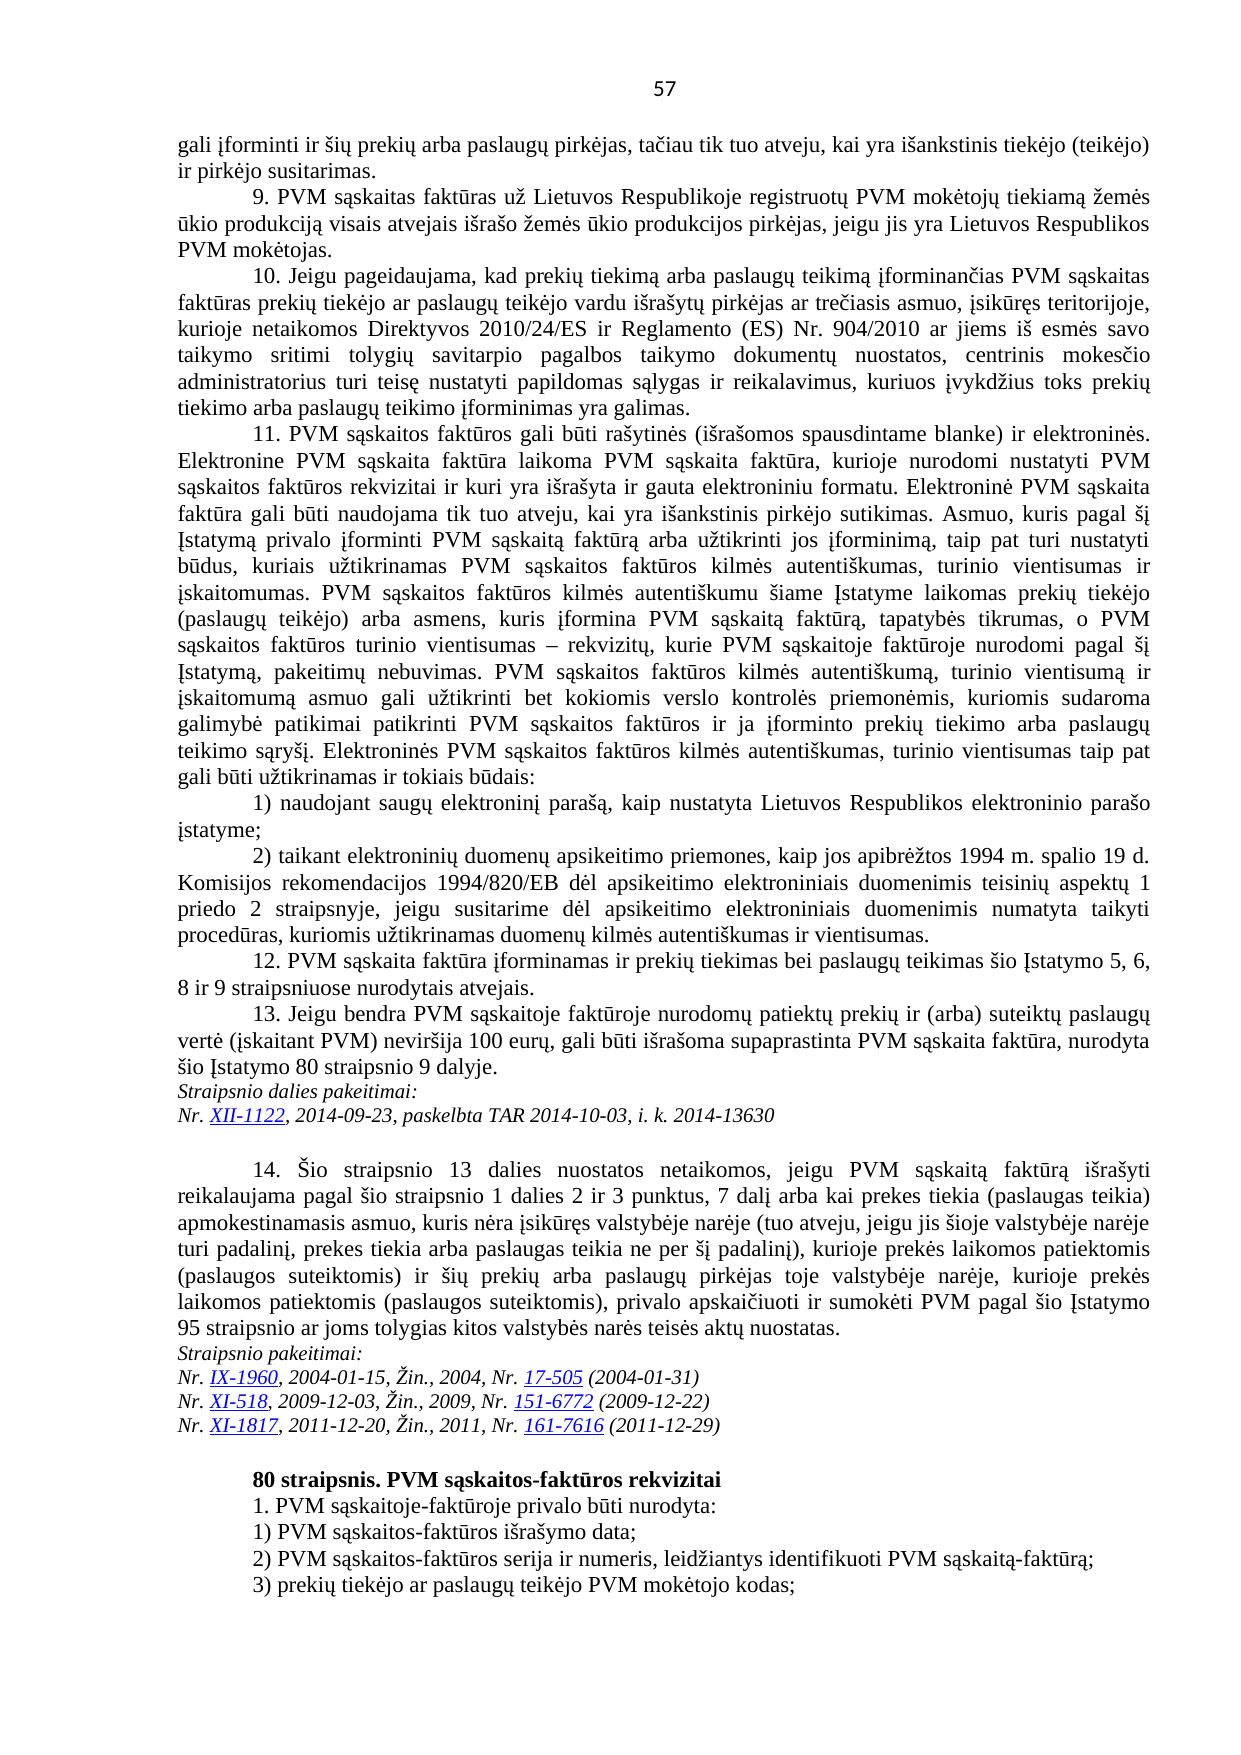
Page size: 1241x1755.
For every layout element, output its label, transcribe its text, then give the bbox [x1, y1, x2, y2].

text 1. PVM sąskaitoje-faktūroje privalo būti nurodyta: [177, 1492, 1152, 1518]
text 2) PVM sąskaitos-faktūros serija ir numeris, leidžiantys identifikuoti PVM sąskaitą-faktūrą; [177, 1545, 1152, 1571]
text 3) prekių tiekėjo ar paslaugų teikėjo PVM mokėtojo kodas; [177, 1571, 1152, 1597]
text 10. Jeigu pageidaujama, kad prekių tiekimą arba paslaugų teikimą įforminančias PVM sąskaitas faktūras prekių tiekėjo ar paslaugų teikėjo vardu išrašytų pirkėjas ar trečiasis asmuo, įsikūręs teritorijoje, kurioje netaikomos Direktyvos 2010/24/ES ir Reglamento (ES) Nr. 904/2010 ar jiems iš esmės savo taikymo sritimi tolygių savitarpio pagalbos taikymo dokumentų nuostatos, centrinis mokesčio administratorius turi teisę nustatyti papildomas sąlygas ir reikalavimus, kuriuos įvykdžius toks prekių tiekimo arba paslaugų teikimo įforminimas yra galimas. [177, 262, 1152, 421]
text 14. Šio straipsnio 13 dalies nuostatos netaikomos, jeigu PVM sąskaitą faktūrą išrašyti reikalaujama pagal šio straipsnio 1 dalies 2 ir 3 punktus, 7 dalį arba kai prekes tiekia (paslaugas teikia) apmokestinamasis asmuo, kuris nėra įsikūręs valstybėje narėje (tuo atveju, jeigu jis šioje valstybėje narėje turi padalinį, prekes tiekia arba paslaugas teikia ne per šį padalinį), kurioje prekės laikomos patiektomis (paslaugos suteiktomis) ir šių prekių arba paslaugų pirkėjas toje valstybėje narėje, kurioje prekės laikomos patiektomis (paslaugos suteiktomis), privalo apskaičiuoti ir sumokėti PVM pagal šio Įstatymo 95 straipsnio ar joms tolygias kitos valstybės narės teisės aktų nuostatas. [177, 1156, 1152, 1341]
text Nr. XII-1122, 2014-09-23, paskelbta TAR 2014-10-03, i. k. 2014-13630 [177, 1103, 1152, 1127]
text Nr. XI-1817, 2011-12-20, Žin., 2011, Nr. 161-7616 (2011-12-29) [177, 1413, 1152, 1437]
text Nr. XI-518, 2009-12-03, Žin., 2009, Nr. 151-6772 (2009-12-22) [177, 1389, 1152, 1413]
text 11. PVM sąskaitos faktūros gali būti rašytinės (išrašomos spausdintame blanke) ir elektroninės. Elektronine PVM sąskaita faktūra laikoma PVM sąskaita faktūra, kurioje nurodomi nustatyti PVM sąskaitos faktūros rekvizitai ir kuri yra išrašyta ir gauta elektroniniu formatu. Elektroninė PVM sąskaita faktūra gali būti naudojama tik tuo atveju, kai yra išankstinis pirkėjo sutikimas. Asmuo, kuris pagal šį Įstatymą privalo įforminti PVM sąskaitą faktūrą arba užtikrinti jos įforminimą, taip pat turi nustatyti būdus, kuriais užtikrinamas PVM sąskaitos faktūros kilmės autentiškumas, turinio vientisumas ir įskaitomumas. PVM sąskaitos faktūros kilmės autentiškumu šiame Įstatyme laikomas prekių tiekėjo (paslaugų teikėjo) arba asmens, kuris įformina PVM sąskaitą faktūrą, tapatybės tikrumas, o PVM sąskaitos faktūros turinio vientisumas – rekvizitų, kurie PVM sąskaitoje faktūroje nurodomi pagal šį Įstatymą, pakeitimų nebuvimas. PVM sąskaitos faktūros kilmės autentiškumą, turinio vientisumą ir įskaitomumą asmuo gali užtikrinti bet kokiomis verslo kontrolės priemonėmis, kuriomis sudaroma galimybė patikimai patikrinti PVM sąskaitos faktūros ir ja įforminto prekių tiekimo arba paslaugų teikimo sąryšį. Elektroninės PVM sąskaitos faktūros kilmės autentiškumas, turinio vientisumas taip pat gali būti užtikrinamas ir tokiais būdais: [177, 421, 1152, 789]
text 80 straipsnis. PVM sąskaitos-faktūros rekvizitai [177, 1466, 1152, 1492]
text 9. PVM sąskaitas faktūras už Lietuvos Respublikoje registruotų PVM mokėtojų tiekiamą žemės ūkio produkciją visais atvejais išrašo žemės ūkio produkcijos pirkėjas, jeigu jis yra Lietuvos Respublikos PVM mokėtojas. [177, 183, 1152, 262]
text 1) PVM sąskaitos-faktūros išrašymo data; [177, 1518, 1152, 1545]
text 12. PVM sąskaita faktūra įforminamas ir prekių tiekimas bei paslaugų teikimas šio Įstatymo 5, 6, 8 ir 9 straipsniuose nurodytais atvejais. [177, 948, 1152, 1000]
text Nr. IX-1960, 2004-01-15, Žin., 2004, Nr. 17-505 (2004-01-31) [177, 1365, 1152, 1389]
text gali įforminti ir šių prekių arba paslaugų pirkėjas, tačiau tik tuo atveju, kai yra išankstinis tiekėjo (teikėjo) ir pirkėjo susitarimas. [177, 131, 1152, 183]
text Straipsnio dalies pakeitimai: [177, 1079, 1152, 1103]
text 13. Jeigu bendra PVM sąskaitoje faktūroje nurodomų patiektų prekių ir (arba) suteiktų paslaugų vertė (įskaitant PVM) neviršija 100 eurų, gali būti išrašoma supaprastinta PVM sąskaita faktūra, nurodyta šio Įstatymo 80 straipsnio 9 dalyje. [177, 1000, 1152, 1079]
text 2) taikant elektroninių duomenų apsikeitimo priemones, kaip jos apibrėžtos 1994 m. spalio 19 d. Komisijos rekomendacijos 1994/820/EB dėl apsikeitimo elektroniniais duomenimis teisinių aspektų 1 priedo 2 straipsnyje, jeigu susitarime dėl apsikeitimo elektroniniais duomenimis numatyta taikyti procedūras, kuriomis užtikrinamas duomenų kilmės autentiškumas ir vientisumas. [177, 842, 1152, 948]
text 1) naudojant saugų elektroninį parašą, kaip nustatyta Lietuvos Respublikos elektroninio parašo įstatyme; [177, 789, 1152, 842]
text Straipsnio pakeitimai: [177, 1341, 1152, 1365]
